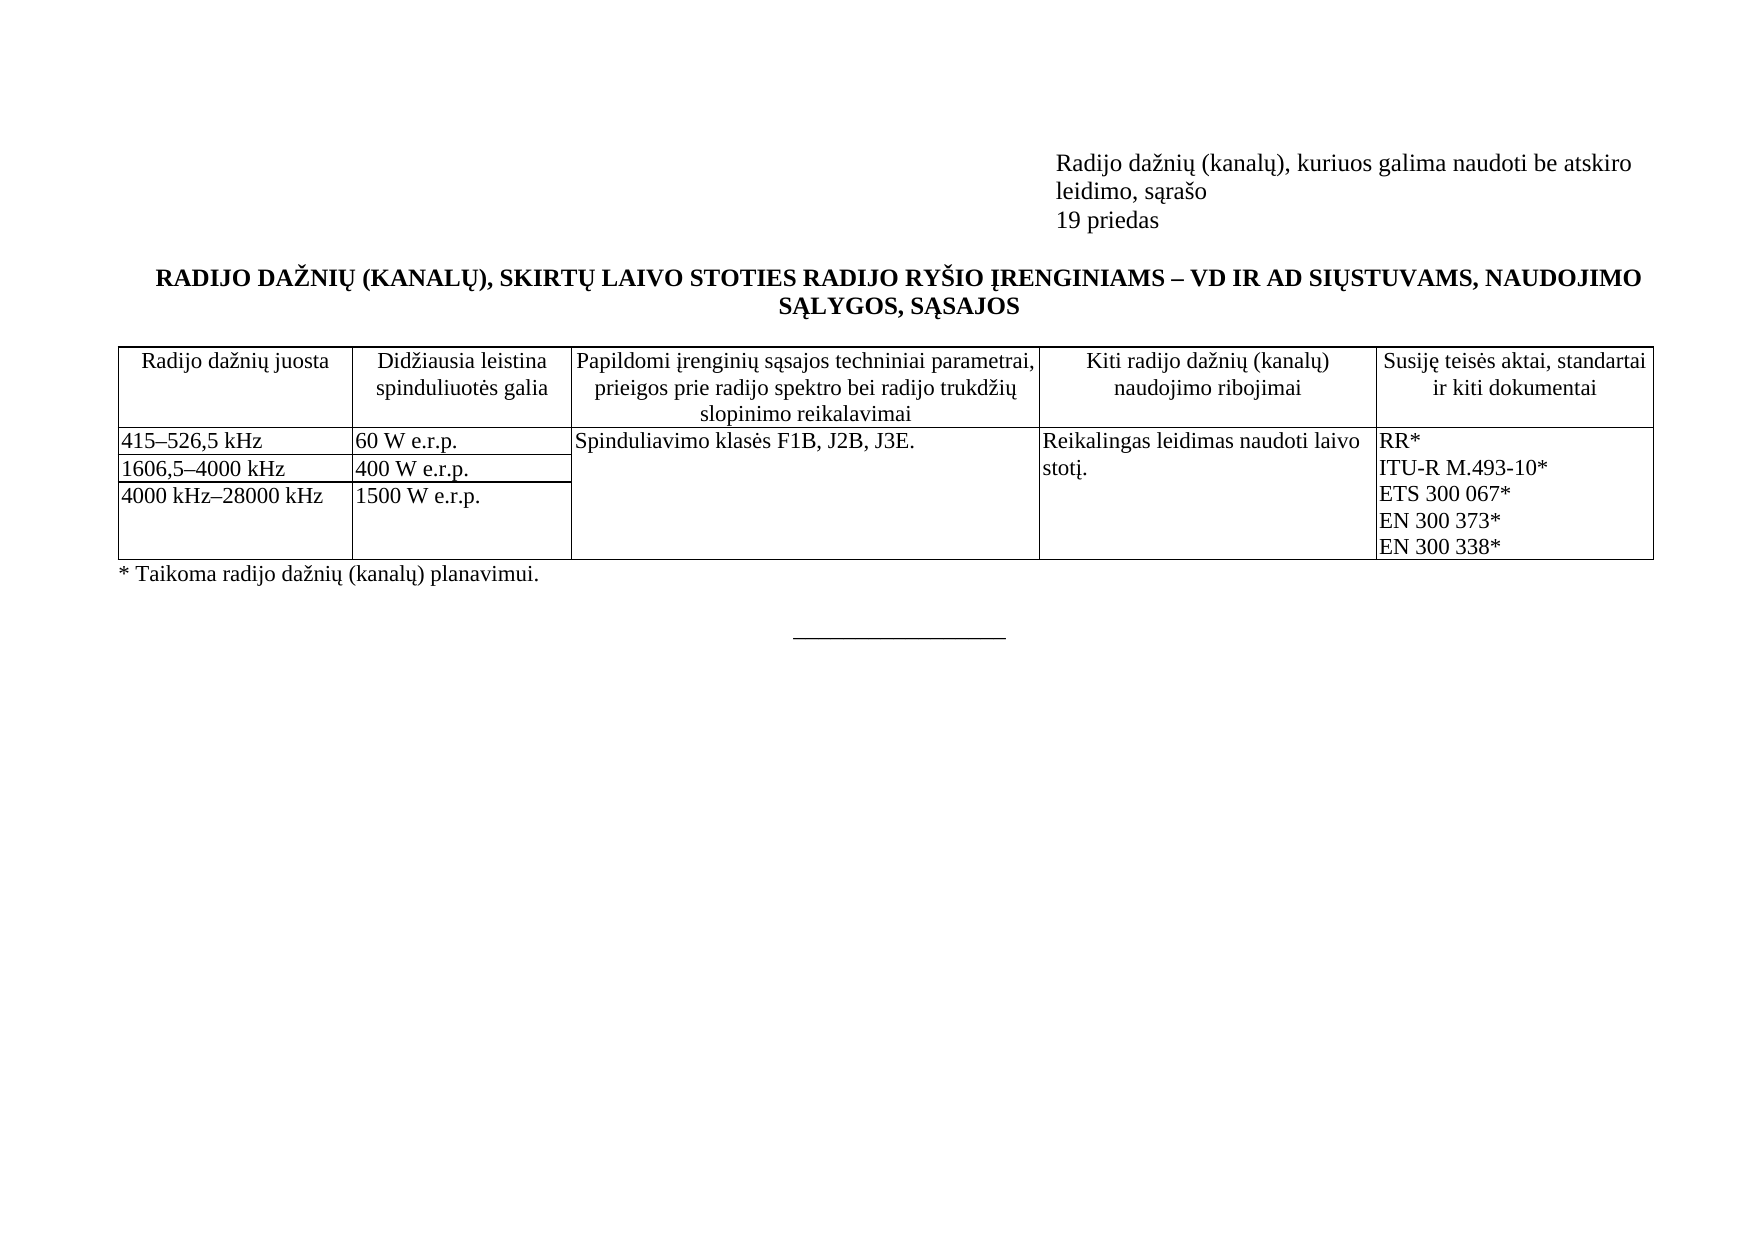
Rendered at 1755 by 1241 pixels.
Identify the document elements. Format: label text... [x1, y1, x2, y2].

text _________________ [118, 613, 1680, 642]
table_cell 1500 W e.r.p. [353, 483, 571, 559]
text Radijo dažnių (kanalų), kuriuos galima naudoti be atskiro [1056, 148, 1680, 176]
table_cell RR* ITU-R M.493-10* ETS 300 067* EN 300 373* EN 300 338* [1377, 428, 1653, 559]
table_header Kiti radijo dažnių (kanalų) naudojimo ribojimai [1040, 348, 1376, 427]
table_cell Reikalingas leidimas naudoti laivo stotį. [1040, 428, 1376, 559]
text 19 priedas [1056, 205, 1680, 234]
table_cell Spinduliavimo klasės F1B, J2B, J3E. [572, 428, 1039, 559]
text RADIJO DAŽNIŲ (KANALŲ), SKIRTŲ LAIVO STOTIES RADIJO RYŠIO ĮRENGINIAMS – VD IR AD SIŲSTUVAMS, NAUDOJIMO SĄLYGOS, SĄSAJOS [118, 263, 1680, 320]
table_cell 1606,5–4000 kHz [119, 455, 352, 481]
text leidimo, sąrašo [1056, 176, 1680, 205]
table_header Susiję teisės aktai, standartai ir kiti dokumentai [1377, 348, 1653, 427]
table_cell 60 W e.r.p. [353, 428, 571, 454]
table_cell 415–526,5 kHz [119, 428, 352, 454]
table_header Radijo dažnių juosta [119, 348, 352, 427]
table_cell 400 W e.r.p. [353, 455, 571, 481]
table_header Didžiausia leistina spinduliuotės galia [353, 348, 571, 427]
table_header Papildomi įrenginių sąsajos techniniai parametrai, prieigos prie radijo spektro bei radijo trukdžių slopinimo reikalavimai [572, 348, 1039, 427]
text * Taikoma radijo dažnių (kanalų) planavimui. [118, 560, 1680, 587]
table_cell 4000 kHz–28000 kHz [119, 483, 352, 559]
